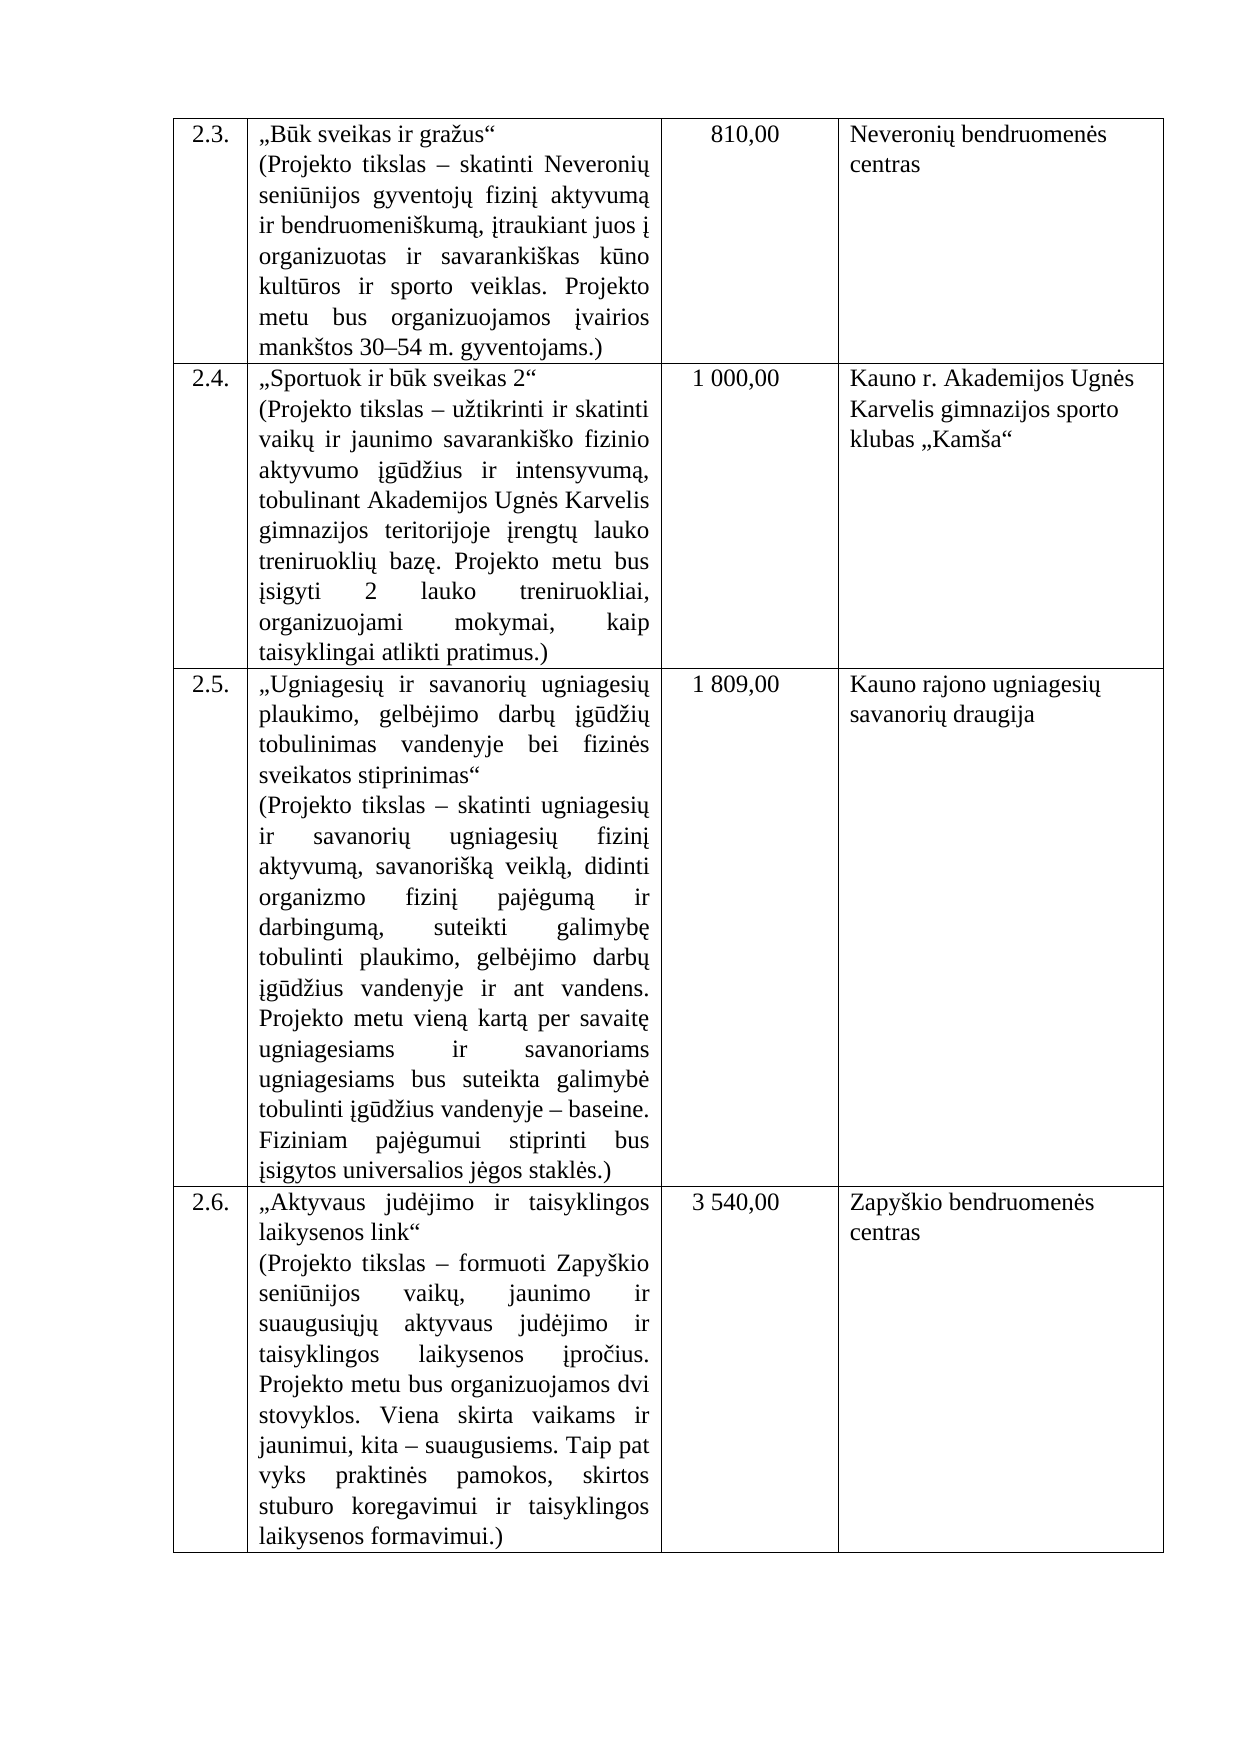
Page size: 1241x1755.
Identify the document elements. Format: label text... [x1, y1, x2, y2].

table_cell 2.5. [174, 669, 247, 1186]
table_cell „Aktyvaus judėjimo ir taisyklingos laikysenos link“ (Projekto tikslas – formuoti Zapyškio seniūnijos vaikų, jaunimo ir suaugusiųjų aktyvaus judėjimo ir taisyklingos laikysenos įpročius. Projekto metu bus organizuojamos dvi stovyklos. Viena skirta vaikams ir jaunimui, kita – suaugusiems. Taip pat vyks praktinės pamokos, skirtos stuburo koregavimui ir taisyklingos laikysenos formavimui.) [248, 1187, 661, 1552]
table_cell 2.4. [174, 364, 247, 668]
table_cell Neveronių bendruomenės centras [839, 119, 1163, 362]
table_cell 810,00 [662, 119, 838, 362]
table_cell Zapyškio bendruomenės centras [839, 1187, 1163, 1552]
table_cell 1 809,00 [662, 669, 838, 1186]
table_cell „Būk sveikas ir gražus“ (Projekto tikslas – skatinti Neveronių seniūnijos gyventojų fizinį aktyvumą ir bendruomeniškumą, įtraukiant juos į organizuotas ir savarankiškas kūno kultūros ir sporto veiklas. Projekto metu bus organizuojamos įvairios mankštos 30–54 m. gyventojams.) [248, 119, 661, 362]
table_cell 3 540,00 [662, 1187, 838, 1552]
table_cell „Ugniagesių ir savanorių ugniagesių plaukimo, gelbėjimo darbų įgūdžių tobulinimas vandenyje bei fizinės sveikatos stiprinimas“ (Projekto tikslas – skatinti ugniagesių ir savanorių ugniagesių fizinį aktyvumą, savanorišką veiklą, didinti organizmo fizinį pajėgumą ir darbingumą, suteikti galimybę tobulinti plaukimo, gelbėjimo darbų įgūdžius vandenyje ir ant vandens. Projekto metu vieną kartą per savaitę ugniagesiams ir savanoriams ugniagesiams bus suteikta galimybė tobulinti įgūdžius vandenyje – baseine. Fiziniam pajėgumui stiprinti bus įsigytos universalios jėgos staklės.) [248, 669, 661, 1186]
table_cell 2.3. [174, 119, 247, 362]
table_cell „Sportuok ir būk sveikas 2“ (Projekto tikslas – užtikrinti ir skatinti vaikų ir jaunimo savarankiško fizinio aktyvumo įgūdžius ir intensyvumą, tobulinant Akademijos Ugnės Karvelis gimnazijos teritorijoje įrengtų lauko treniruoklių bazę. Projekto metu bus įsigyti 2 lauko treniruokliai, organizuojami mokymai, kaip taisyklingai atlikti pratimus.) [248, 364, 661, 668]
table_cell 2.6. [174, 1187, 247, 1552]
table_cell 1 000,00 [662, 364, 838, 668]
table_cell Kauno r. Akademijos Ugnės Karvelis gimnazijos sporto klubas „Kamša“ [839, 364, 1163, 668]
table_cell Kauno rajono ugniagesių savanorių draugija [839, 669, 1163, 1186]
